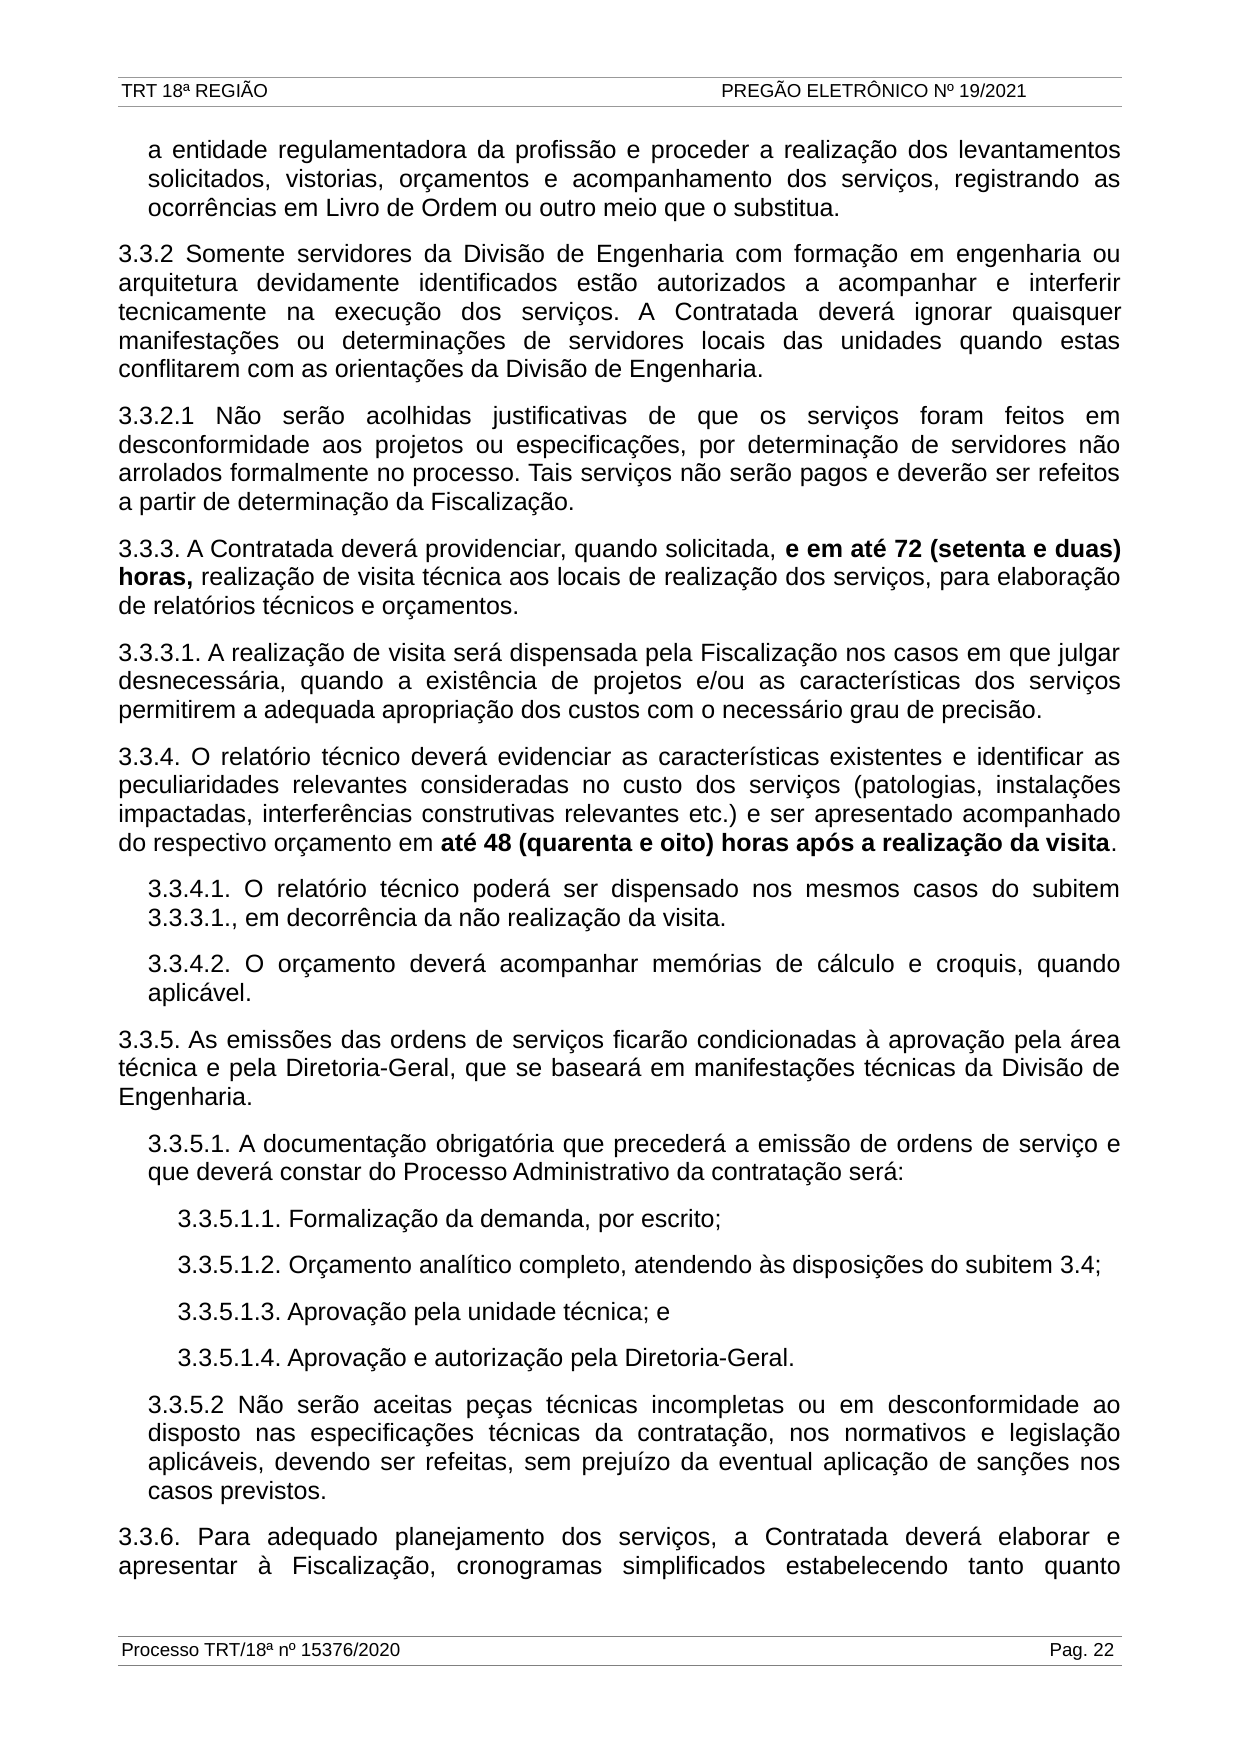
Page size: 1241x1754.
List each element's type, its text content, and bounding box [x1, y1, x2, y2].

text 3.3.2 Somente servidores da Divisão de Engenharia com formação em engenharia ou arquitetura devidamente identificados estão autorizados a acompanhar e interferir tecnicamente na execução dos serviços. A Contratada deverá ignorar quaisquer manifestações ou determinações de servidores locais das unidades quando estas conflitarem com as orientações da Divisão de Engenharia. [118, 239, 1122, 383]
text 3.3.5.1.4. Aprovação e autorização pela Diretoria-Geral. [177, 1343, 1122, 1372]
text 3.3.3. A Contratada deverá providenciar, quando solicitada, e em até 72 (setenta e duas) horas, realização de visita técnica aos locais de realização dos serviços, para elaboração de relatórios técnicos e orçamentos. [118, 534, 1122, 620]
text 3.3.4.2. O orçamento deverá acompanhar memórias de cálculo e croquis, quando aplicável. [148, 949, 1122, 1007]
text 3.3.3.1. A realização de visita será dispensada pela Fiscalização nos casos em que julgar desnecessária, quando a existência de projetos e/ou as características dos serviços permitirem a adequada apropriação dos custos com o necessário grau de precisão. [118, 638, 1122, 724]
text 3.3.5. As emissões das ordens de serviços ficarão condicionadas à aprovação pela área técnica e pela Diretoria-Geral, que se baseará em manifestações técnicas da Divisão de Engenharia. [118, 1025, 1122, 1111]
text 3.3.4.1. O relatório técnico poderá ser dispensado nos mesmos casos do subitem 3.3.3.1., em decorrência da não realização da visita. [148, 874, 1122, 932]
text 3.3.5.1.1. Formalização da demanda, por escrito; [177, 1204, 1122, 1233]
text 3.3.5.1.2. Orçamento analítico completo, atendendo às disposições do subitem 3.4; [177, 1250, 1122, 1279]
text 3.3.5.1.3. Aprovação pela unidade técnica; e [177, 1297, 1122, 1326]
text 3.3.5.1. A documentação obrigatória que precederá a emissão de ordens de serviço e que deverá constar do Processo Administrativo da contratação será: [148, 1129, 1122, 1186]
text 3.3.2.1 Não serão acolhidas justificativas de que os serviços foram feitos em desconformidade aos projetos ou especificações, por determinação de servidores não arrolados formalmente no processo. Tais serviços não serão pagos e deverão ser refeitos a partir de determinação da Fiscalização. [118, 401, 1122, 516]
text 3.3.5.2 Não serão aceitas peças técnicas incompletas ou em desconformidade ao disposto nas especificações técnicas da contratação, nos normativos e legislação aplicáveis, devendo ser refeitas, sem prejuízo da eventual aplicação de sanções nos casos previstos. [148, 1390, 1122, 1505]
text 3.3.6. Para adequado planejamento dos serviços, a Contratada deverá elaborar e apresentar à Fiscalização, cronogramas simplificados estabelecendo tanto quanto [118, 1522, 1122, 1580]
text a entidade regulamentadora da profissão e proceder a realização dos levantamentos solicitados, vistorias, orçamentos e acompanhamento dos serviços, registrando as ocorrências em Livro de Ordem ou outro meio que o substitua. [148, 136, 1122, 222]
text 3.3.4. O relatório técnico deverá evidenciar as características existentes e identificar as peculiaridades relevantes consideradas no custo dos serviços (patologias, instalações impactadas, interferências construtivas relevantes etc.) e ser apresentado acompanhado do respectivo orçamento em até 48 (quarenta e oito) horas após a realização da visita. [118, 742, 1122, 857]
